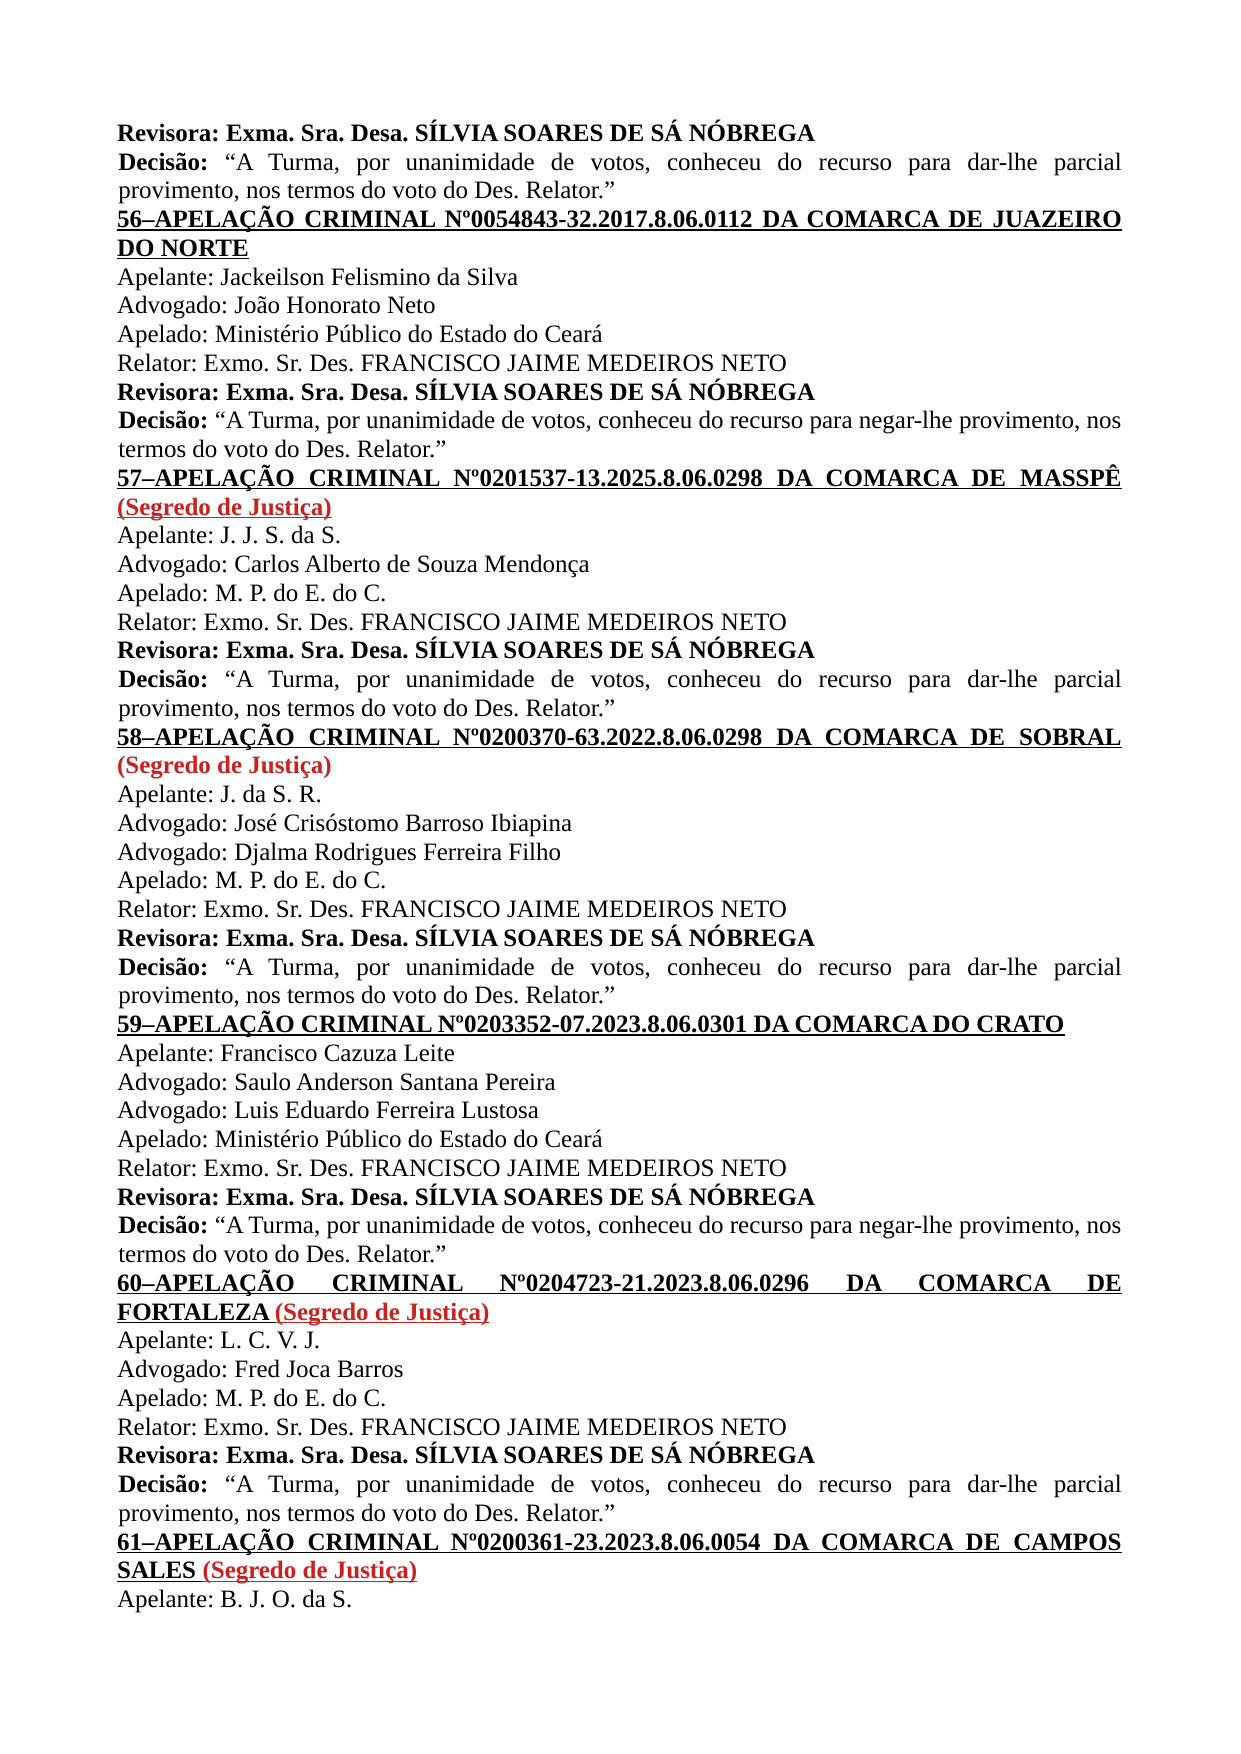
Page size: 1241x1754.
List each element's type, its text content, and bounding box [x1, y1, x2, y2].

text Revisora: Exma. Sra. Desa. SÍLVIA SOARES DE SÁ NÓBREGA [117, 377, 1122, 406]
text Apelado: M. P. do E. do C. [117, 1383, 1122, 1412]
text Apelado: Ministério Público do Estado do Ceará [117, 1124, 1122, 1153]
text Decisão: “A Turma, por unanimidade de votos, conheceu do recurso para dar-lhe parcial provimento, nos termos do voto do Des. Relator.” [118, 147, 1122, 204]
text 59–APELAÇÃO CRIMINAL Nº0203352-07.2023.8.06.0301 DA COMARCA DO CRATO [117, 1009, 1122, 1038]
text Apelante: L. C. V. J. [117, 1326, 1122, 1354]
text Apelante: Jackeilson Felismino da Silva [117, 262, 1122, 291]
text Advogado: Fred Joca Barros [117, 1354, 1122, 1383]
text Apelante: J. da S. R. [117, 779, 1122, 808]
text Decisão: “A Turma, por unanimidade de votos, conheceu do recurso para negar-lhe provimento, nos termos do voto do Des. Relator.” [118, 406, 1122, 463]
text Apelante: Francisco Cazuza Leite [117, 1038, 1122, 1067]
text Revisora: Exma. Sra. Desa. SÍLVIA SOARES DE SÁ NÓBREGA [117, 118, 1122, 147]
text 58–APELAÇÃO CRIMINAL Nº0200370-63.2022.8.06.0298 DA COMARCA DE SOBRAL [117, 722, 1122, 747]
text Revisora: Exma. Sra. Desa. SÍLVIA SOARES DE SÁ NÓBREGA [117, 923, 1122, 952]
text Advogado: João Honorato Neto [117, 291, 1122, 319]
text Apelante: B. J. O. da S. [117, 1584, 1122, 1613]
text Apelado: M. P. do E. do C. [117, 866, 1122, 894]
text 56–APELAÇÃO CRIMINAL Nº0054843-32.2017.8.06.0112 DA COMARCA DE JUAZEIRO [117, 204, 1122, 229]
text DO NORTE [117, 231, 1122, 262]
text Relator: Exmo. Sr. Des. FRANCISCO JAIME MEDEIROS NETO [117, 348, 1122, 377]
text Advogado: Saulo Anderson Santana Pereira [117, 1067, 1122, 1096]
text Revisora: Exma. Sra. Desa. SÍLVIA SOARES DE SÁ NÓBREGA [117, 1441, 1122, 1469]
text (Segredo de Justiça) [117, 489, 1122, 521]
text Revisora: Exma. Sra. Desa. SÍLVIA SOARES DE SÁ NÓBREGA [117, 636, 1122, 664]
text Decisão: “A Turma, por unanimidade de votos, conheceu do recurso para dar-lhe parcial provimento, nos termos do voto do Des. Relator.” [118, 952, 1122, 1009]
text Relator: Exmo. Sr. Des. FRANCISCO JAIME MEDEIROS NETO [117, 607, 1122, 636]
text FORTALEZA (Segredo de Justiça) [117, 1294, 1122, 1326]
text Advogado: Djalma Rodrigues Ferreira Filho [117, 837, 1122, 866]
text Relator: Exmo. Sr. Des. FRANCISCO JAIME MEDEIROS NETO [117, 1412, 1122, 1441]
text Revisora: Exma. Sra. Desa. SÍLVIA SOARES DE SÁ NÓBREGA [117, 1182, 1122, 1211]
text Decisão: “A Turma, por unanimidade de votos, conheceu do recurso para dar-lhe parcial provimento, nos termos do voto do Des. Relator.” [118, 664, 1122, 722]
text Advogado: Carlos Alberto de Souza Mendonça [117, 549, 1122, 578]
text Apelante: J. J. S. da S. [117, 521, 1122, 549]
text Relator: Exmo. Sr. Des. FRANCISCO JAIME MEDEIROS NETO [117, 1153, 1122, 1182]
text (Segredo de Justiça) [117, 748, 1122, 779]
text Relator: Exmo. Sr. Des. FRANCISCO JAIME MEDEIROS NETO [117, 894, 1122, 923]
text Decisão: “A Turma, por unanimidade de votos, conheceu do recurso para dar-lhe parcial provimento, nos termos do voto do Des. Relator.” [118, 1469, 1122, 1527]
text 61–APELAÇÃO CRIMINAL Nº0200361-23.2023.8.06.0054 DA COMARCA DE CAMPOS [117, 1527, 1122, 1552]
text Advogado: Luis Eduardo Ferreira Lustosa [117, 1096, 1122, 1124]
text Apelado: Ministério Público do Estado do Ceará [117, 319, 1122, 348]
text Advogado: José Crisóstomo Barroso Ibiapina [117, 808, 1122, 837]
text SALES (Segredo de Justiça) [117, 1553, 1122, 1584]
text 57–APELAÇÃO CRIMINAL Nº0201537-13.2025.8.06.0298 DA COMARCA DE MASSPÊ [117, 463, 1122, 488]
text Decisão: “A Turma, por unanimidade de votos, conheceu do recurso para negar-lhe provimento, nos termos do voto do Des. Relator.” [118, 1211, 1122, 1268]
text 60–APELAÇÃO CRIMINAL Nº0204723-21.2023.8.06.0296 DA COMARCA DE [117, 1268, 1122, 1293]
text Apelado: M. P. do E. do C. [117, 578, 1122, 607]
